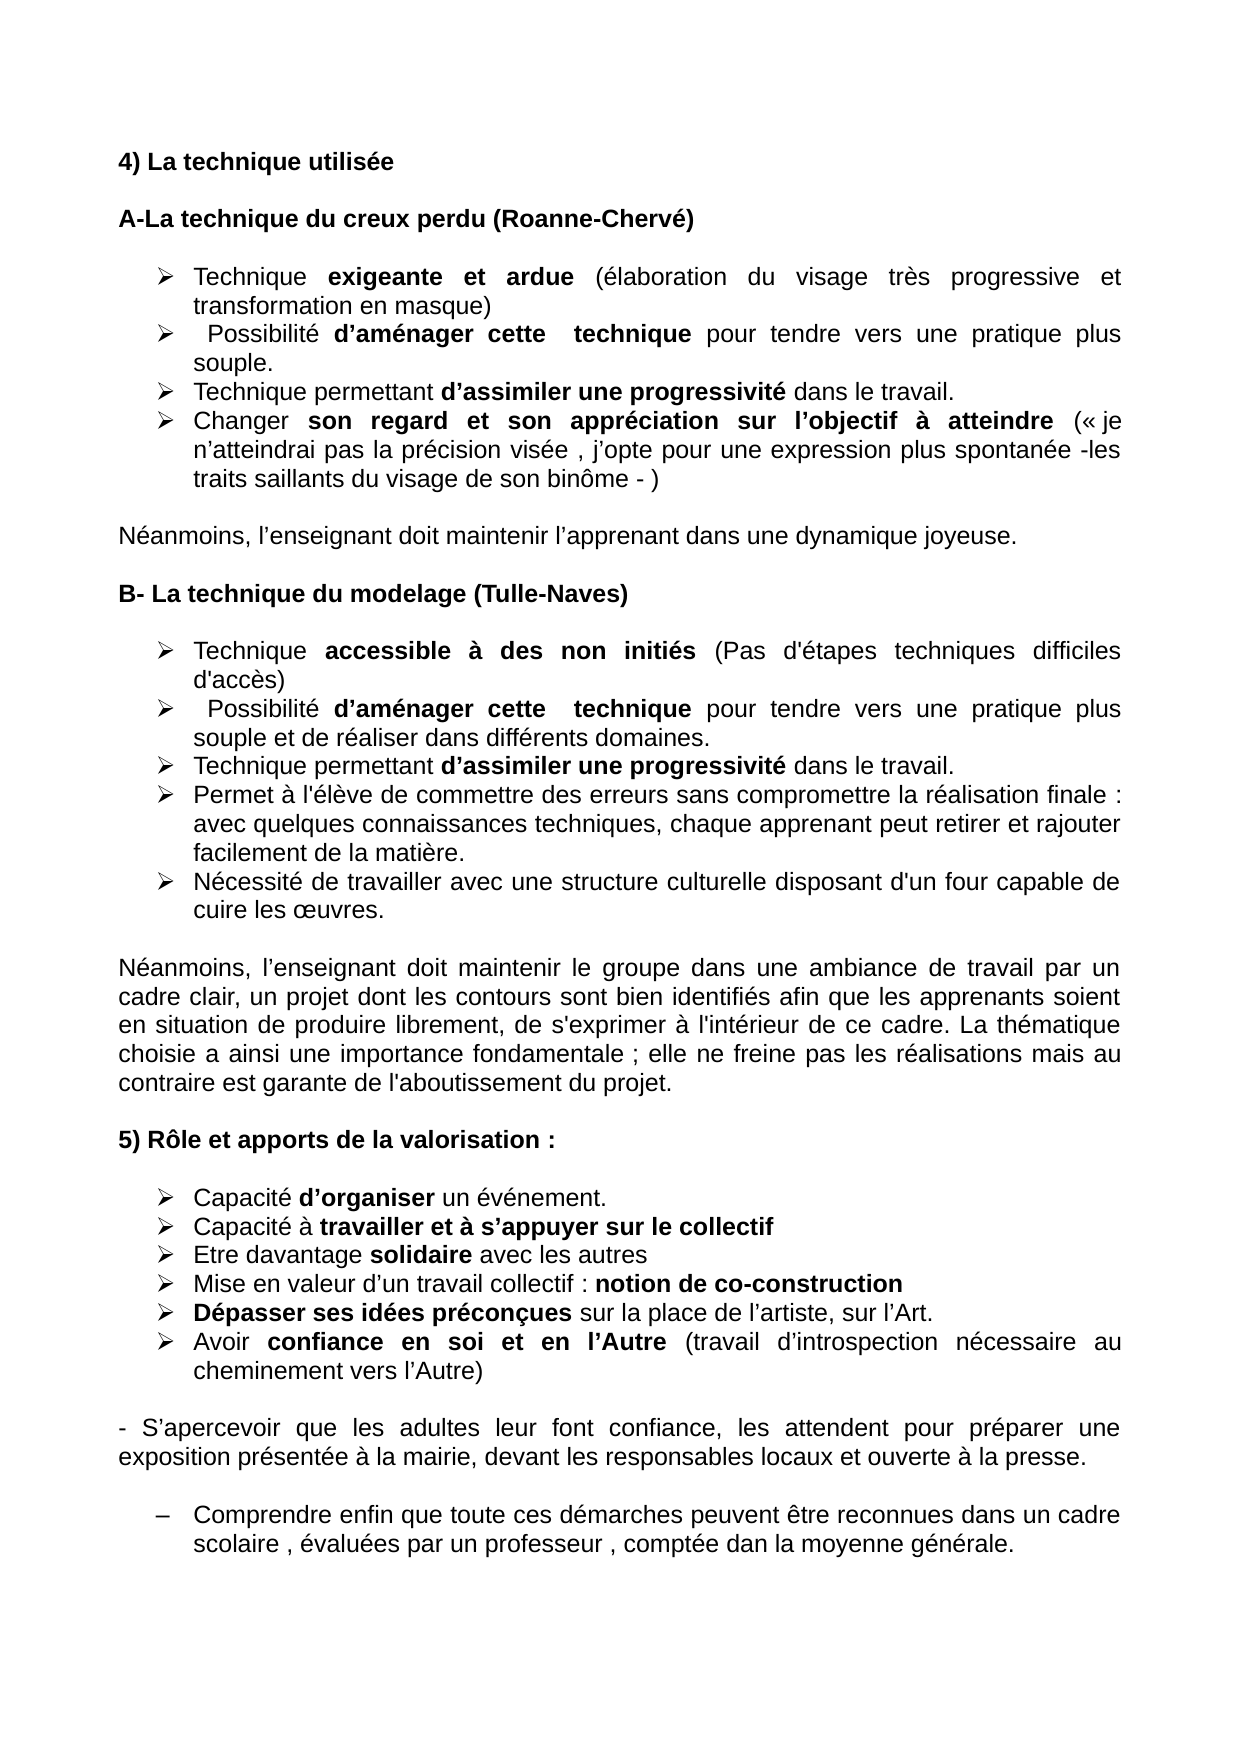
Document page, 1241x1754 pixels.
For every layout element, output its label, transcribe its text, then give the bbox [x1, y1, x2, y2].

text Néanmoins, l’enseignant doit maintenir l’apprenant dans une dynamique joyeuse. [118, 521, 1122, 550]
text B- La technique du modelage (Tulle-Naves) [118, 578, 1122, 607]
text A-La technique du creux perdu (Roanne-Chervé) [118, 204, 1122, 233]
list Comprendre enfin que toute ces démarches peuvent être reconnues dans un cadre scolaire , évaluées par un professeur , comptée dan la moyenne générale. [156, 1500, 1122, 1557]
list Possibilité d’aménager cette technique pour tendre vers une pratique plus souple et de réaliser dans différents domaines. [156, 694, 1122, 751]
list Possibilité d’aménager cette technique pour tendre vers une pratique plus souple. [156, 319, 1122, 377]
list Permet à l'élève de commettre des erreurs sans compromettre la réalisation finale : avec quelques connaissances techniques, chaque apprenant peut retirer et rajouter facilement de la matière. [156, 780, 1122, 866]
text 5) Rôle et apports de la valorisation : [118, 1125, 1122, 1154]
list Etre davantage solidaire avec les autres [156, 1241, 1122, 1269]
list Capacité d’organiser un événement. [156, 1183, 1122, 1212]
list Dépasser ses idées préconçues sur la place de l’artiste, sur l’Art. [156, 1298, 1122, 1327]
text 4) La technique utilisée [118, 147, 1122, 176]
list Technique accessible à des non initiés (Pas d'étapes techniques difficiles d'accès) [156, 636, 1122, 694]
list Capacité à travailler et à s’appuyer sur le collectif [156, 1212, 1122, 1241]
list Avoir confiance en soi et en l’Autre (travail d’introspection nécessaire au cheminement vers l’Autre) [156, 1327, 1122, 1385]
text - S’apercevoir que les adultes leur font confiance, les attendent pour préparer une exposition présentée à la mairie, devant les responsables locaux et ouverte à la presse. [118, 1413, 1122, 1471]
list Technique permettant d’assimiler une progressivité dans le travail. [156, 377, 1122, 406]
list Nécessité de travailler avec une structure culturelle disposant d'un four capable de cuire les œuvres. [156, 866, 1122, 924]
list Technique exigeante et ardue (élaboration du visage très progressive et transformation en masque) [156, 262, 1122, 319]
list Changer son regard et son appréciation sur l’objectif à atteindre (« je n’atteindrai pas la précision visée , j’opte pour une expression plus spontanée -les traits saillants du visage de son binôme - ) [156, 406, 1122, 492]
list Technique permettant d’assimiler une progressivité dans le travail. [156, 751, 1122, 780]
list Mise en valeur d’un travail collectif : notion de co-construction [156, 1269, 1122, 1298]
text Néanmoins, l’enseignant doit maintenir le groupe dans une ambiance de travail par un cadre clair, un projet dont les contours sont bien identifiés afin que les apprenants soient en situation de produire librement, de s'exprimer à l'intérieur de ce cadre. La thématique choisie a ainsi une importance fondamentale ; elle ne freine pas les réalisations mais au contraire est garante de l'aboutissement du projet. [118, 953, 1122, 1097]
